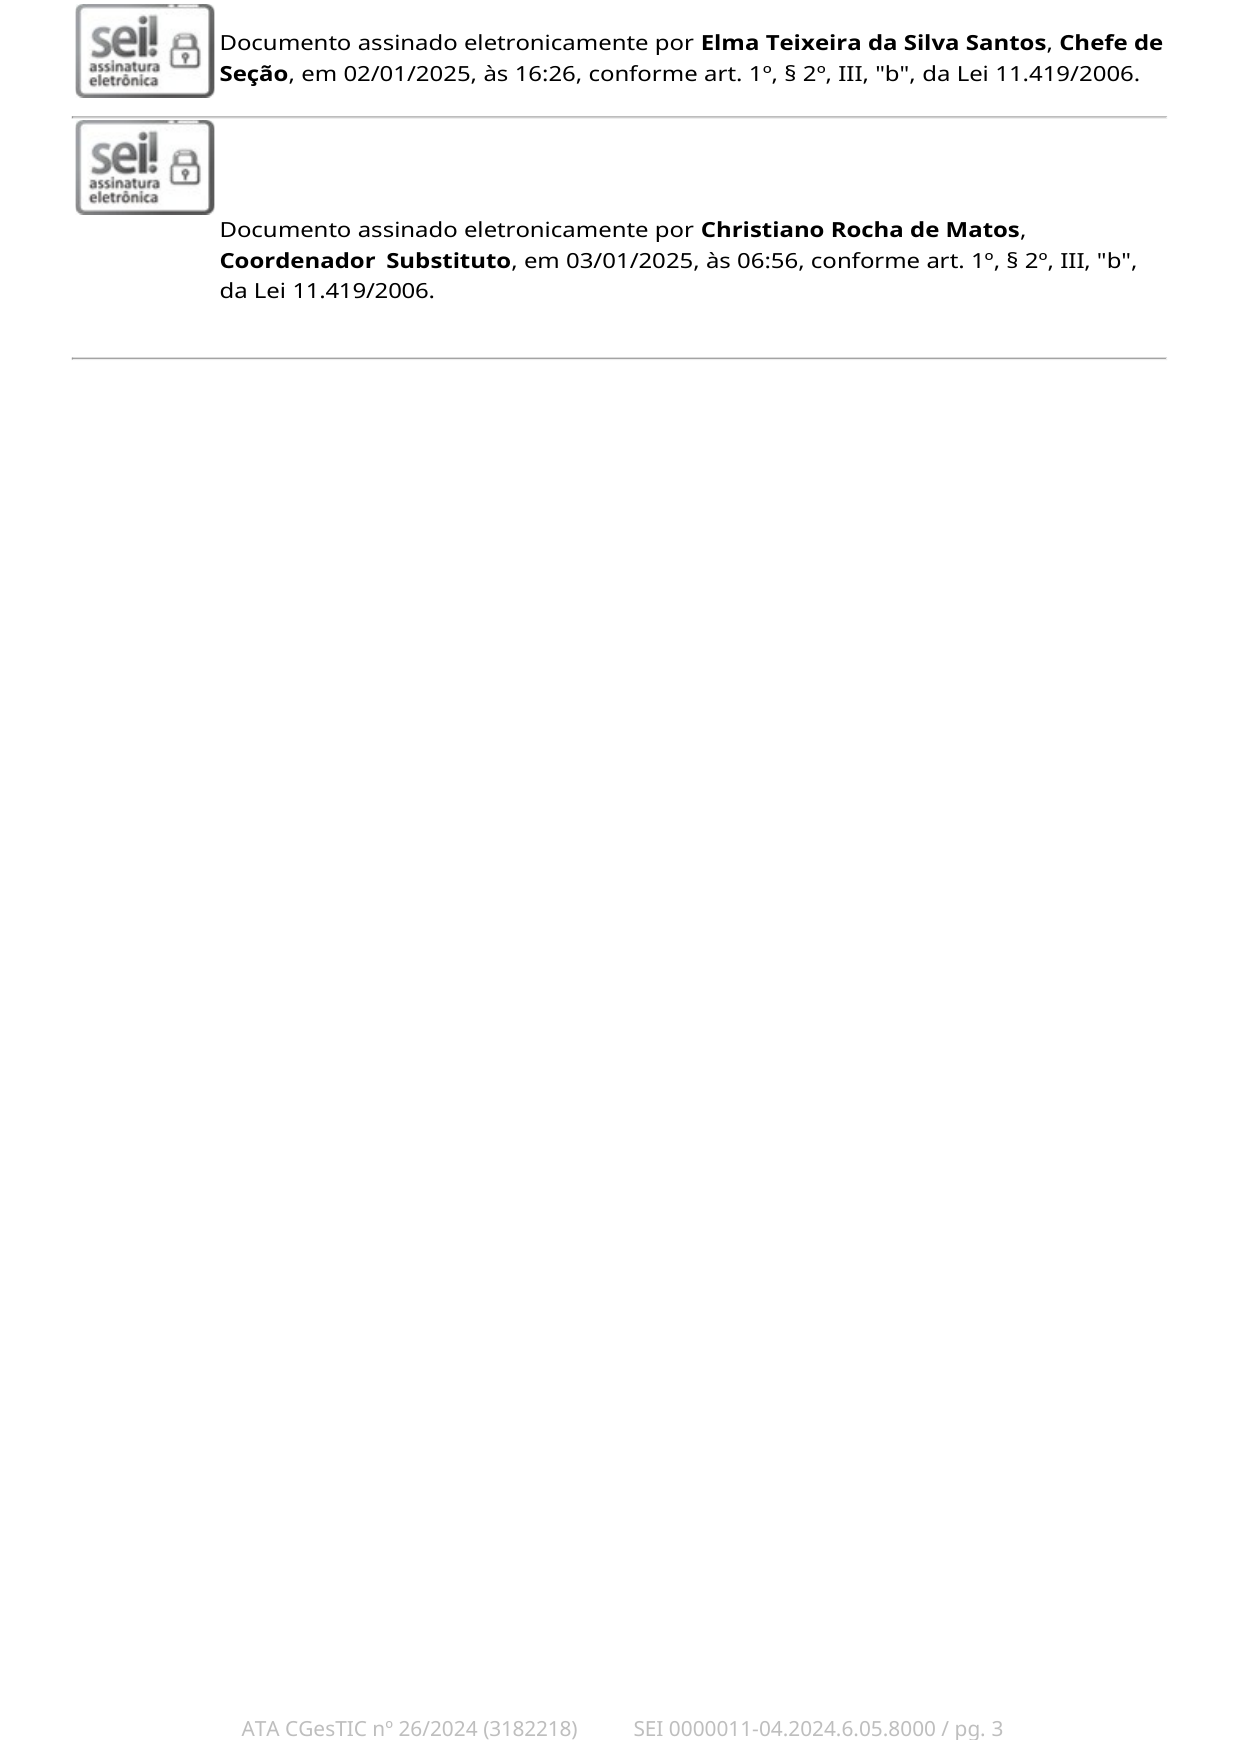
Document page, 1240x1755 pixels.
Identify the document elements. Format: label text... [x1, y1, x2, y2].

text Documento assinado eletronicamente por Christiano Rocha de Matos, Coordenador Substituto, em 03/01/2025, às 06:56, conforme art. 1º, § 2º, III, "b", da Lei 11.419/2006. [219, 215, 1164, 305]
text Documento assinado eletronicamente por Elma Teixeira da Silva Santos, Chefe de Seção, em 02/01/2025, às 16:26, conforme art. 1º, § 2º, III, "b", da Lei 11.419/2006. [219, 28, 1181, 87]
